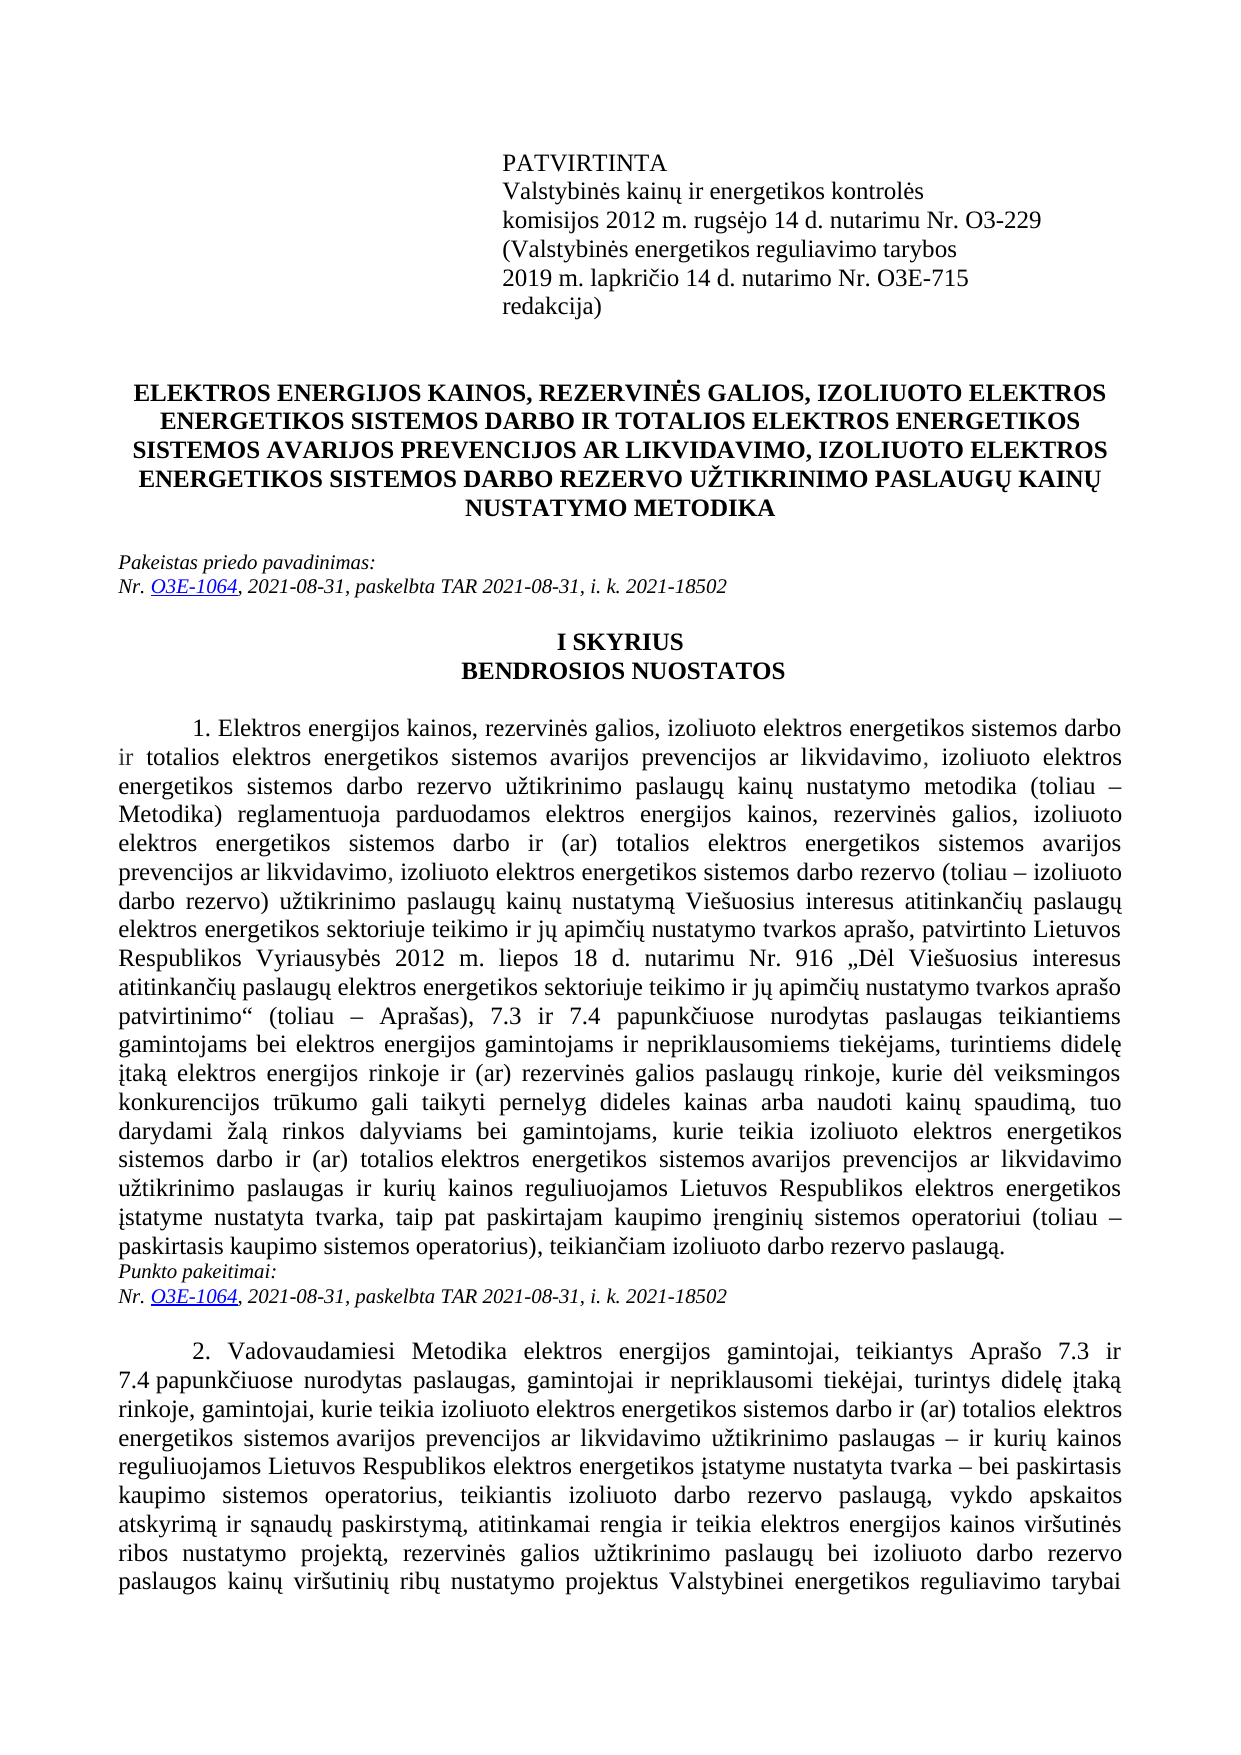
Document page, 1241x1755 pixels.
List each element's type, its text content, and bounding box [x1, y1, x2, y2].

text Pakeistas priedo pavadinimas: [118, 550, 1122, 574]
text Nr. O3E-1064, 2021-08-31, paskelbta TAR 2021-08-31, i. k. 2021-18502 [118, 574, 1122, 598]
text komisijos 2012 m. rugsėjo 14 d. nutarimu Nr. O3-229 [502, 205, 1122, 234]
text 2. Vadovaudamiesi Metodika elektros energijos gamintojai, teikiantys Aprašo 7.3 ir 7.4 papunkčiuose nurodytas paslaugas, gamintojai ir nepriklausomi tiekėjai, turintys didelę įtaką rinkoje, gamintojai, kurie teikia izoliuoto elektros energetikos sistemos darbo ir (ar) totalios elektros energetikos sistemos avarijos prevencijos ar likvidavimo užtikrinimo paslaugas – ir kurių kainos reguliuojamos Lietuvos Respublikos elektros energetikos įstatyme nustatyta tvarka – bei paskirtasis kaupimo sistemos operatorius, teikiantis izoliuoto darbo rezervo paslaugą, vykdo apskaitos atskyrimą ir sąnaudų paskirstymą, atitinkamai rengia ir teikia elektros energijos kainos viršutinės ribos nustatymo projektą, rezervinės galios užtikrinimo paslaugų bei izoliuoto darbo rezervo paslaugos kainų viršutinių ribų nustatymo projektus Valstybinei energetikos reguliavimo tarybai [118, 1336, 1122, 1595]
text I SKYRIUS [118, 627, 1122, 656]
text 2019 m. lapkričio 14 d. nutarimo Nr. O3E-715 [502, 263, 1122, 291]
text 1. Elektros energijos kainos, rezervinės galios, izoliuoto elektros energetikos sistemos darbo ir totalios elektros energetikos sistemos avarijos prevencijos ar likvidavimo, izoliuoto elektros energetikos sistemos darbo rezervo užtikrinimo paslaugų kainų nustatymo metodika (toliau – Metodika) reglamentuoja parduodamos elektros energijos kainos, rezervinės galios, izoliuoto elektros energetikos sistemos darbo ir (ar) totalios elektros energetikos sistemos avarijos prevencijos ar likvidavimo, izoliuoto elektros energetikos sistemos darbo rezervo (toliau – izoliuoto darbo rezervo) užtikrinimo paslaugų kainų nustatymą Viešuosius interesus atitinkančių paslaugų elektros energetikos sektoriuje teikimo ir jų apimčių nustatymo tvarkos aprašo, patvirtinto Lietuvos Respublikos Vyriausybės 2012 m. liepos 18 d. nutarimu Nr. 916 „Dėl Viešuosius interesus atitinkančių paslaugų elektros energetikos sektoriuje teikimo ir jų apimčių nustatymo tvarkos aprašo patvirtinimo“ (toliau – Aprašas), 7.3 ir 7.4 papunkčiuose nurodytas paslaugas teikiantiems gamintojams bei elektros energijos gamintojams ir nepriklausomiems tiekėjams, turintiems didelę įtaką elektros energijos rinkoje ir (ar) rezervinės galios paslaugų rinkoje, kurie dėl veiksmingos konkurencijos trūkumo gali taikyti pernelyg dideles kainas arba naudoti kainų spaudimą, tuo darydami žalą rinkos dalyviams bei gamintojams, kurie teikia izoliuoto elektros energetikos sistemos darbo ir (ar) totalios elektros energetikos sistemos avarijos prevencijos ar likvidavimo užtikrinimo paslaugas ir kurių kainos reguliuojamos Lietuvos Respublikos elektros energetikos įstatyme nustatyta tvarka, taip pat paskirtajam kaupimo įrenginių sistemos operatoriui (toliau – paskirtasis kaupimo sistemos operatorius), teikiančiam izoliuoto darbo rezervo paslaugą. [118, 713, 1122, 1259]
text ELEKTROS ENERGIJOS KAINOS, REZERVINĖS GALIOS, IZOLIUOTO ELEKTROS ENERGETIKOS SISTEMOS DARBO IR TOTALIOS ELEKTROS ENERGETIKOS SISTEMOS AVARIJOS PREVENCIJOS AR LIKVIDAVIMO, IZOLIUOTO ELEKTROS ENERGETIKOS SISTEMOS DARBO REZERVO UŽTIKRINIMO PASLAUGŲ KAINŲ NUSTATYMO METODIKA [118, 378, 1122, 521]
text Punkto pakeitimai: [118, 1259, 1122, 1283]
text redakcija) [502, 291, 1122, 320]
text PATVIRTINTA [502, 148, 1122, 176]
text (Valstybinės energetikos reguliavimo tarybos [502, 234, 1122, 263]
text BENDROSIOS NUOSTATOS [118, 656, 1122, 684]
text Valstybinės kainų ir energetikos kontrolės [502, 176, 1122, 205]
text Nr. O3E-1064, 2021-08-31, paskelbta TAR 2021-08-31, i. k. 2021-18502 [118, 1283, 1122, 1308]
